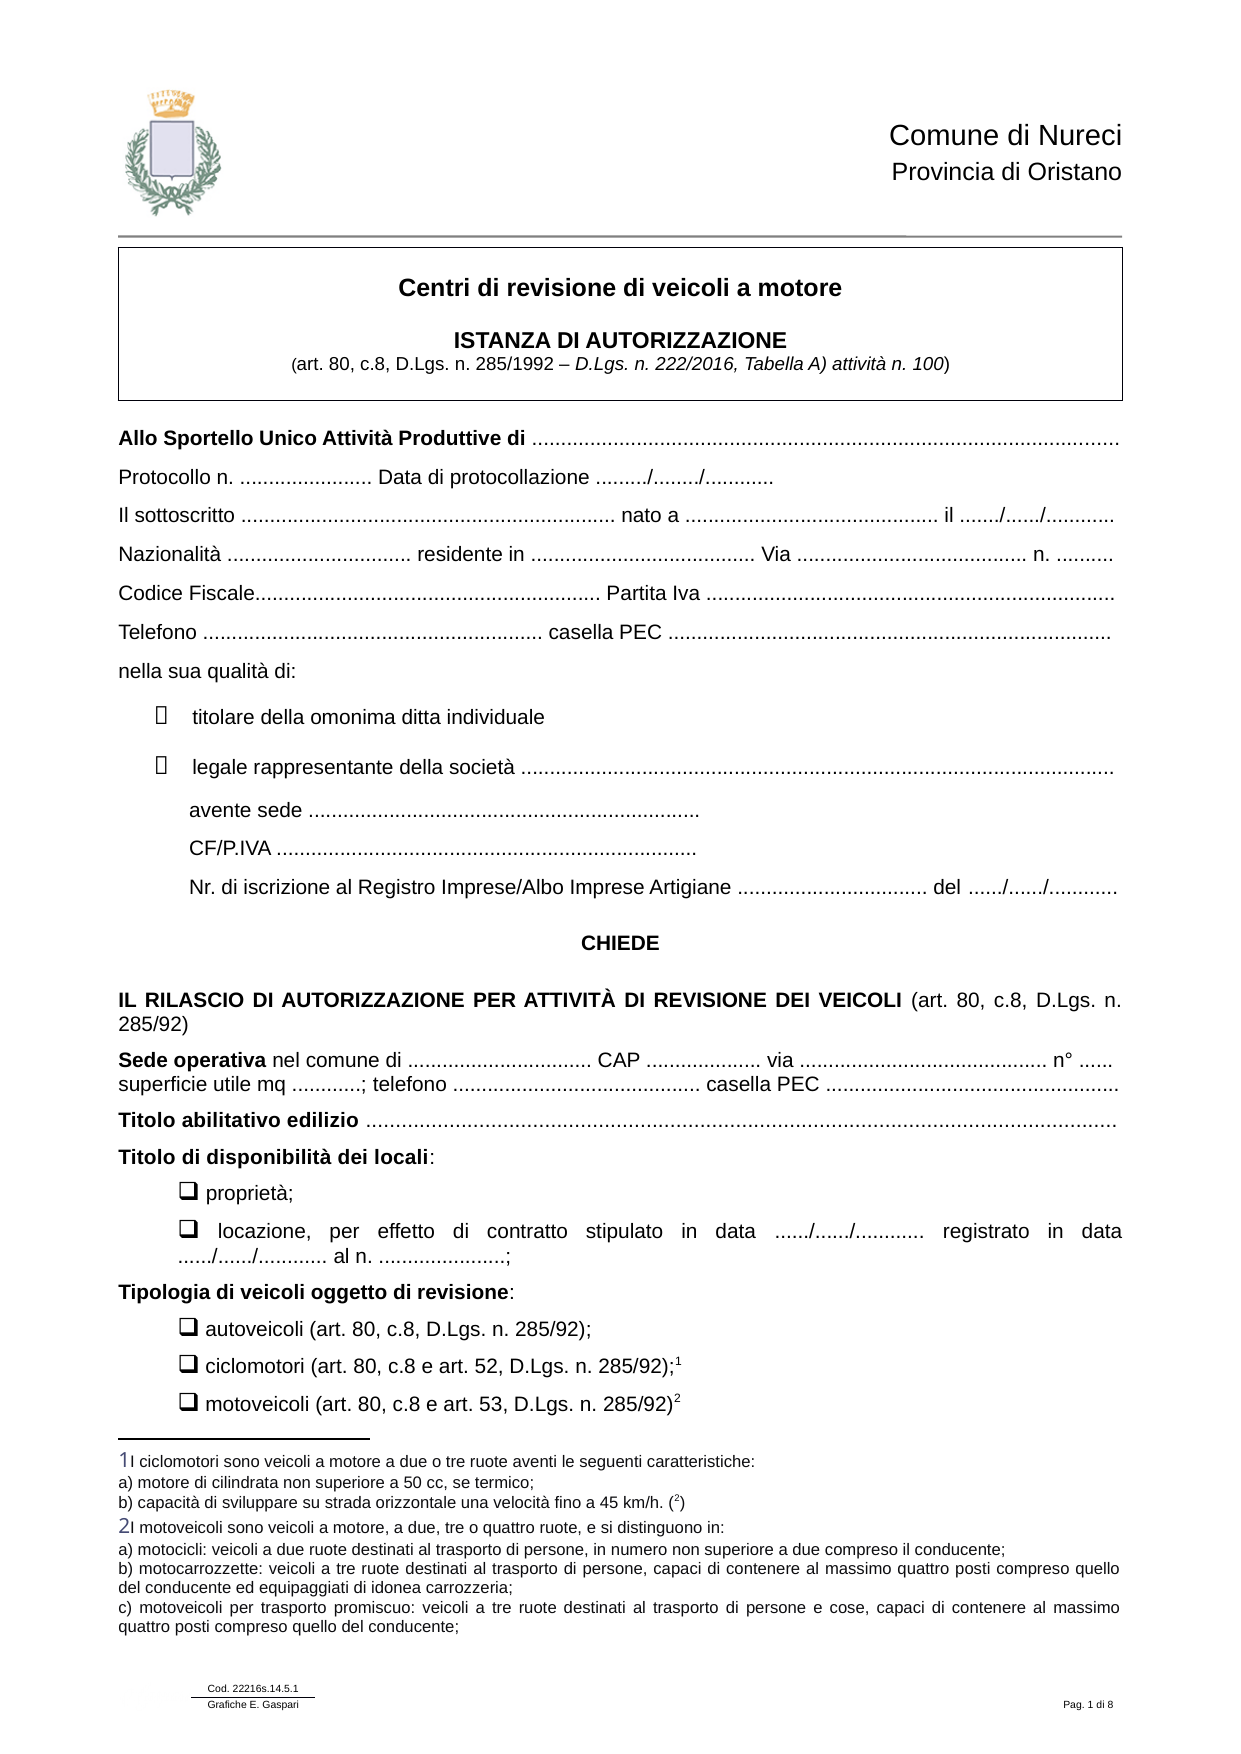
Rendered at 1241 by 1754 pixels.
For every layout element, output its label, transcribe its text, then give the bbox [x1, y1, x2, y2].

text  ciclomotori (art. 80, c.8 e art. 52, D.Lgs. n. 285/92); [177, 1354, 1122, 1379]
text Nazionalità ................................ residente in ....................................... Via ........................................ n. .......... [118, 542, 1122, 566]
text Tipologia di veicoli oggetto di revisione: [118, 1280, 1122, 1304]
text a) motocicli: veicoli a due ruote destinati al trasporto di persone, in numero non superiore a due compreso il conducente; [118, 1540, 1122, 1559]
text b) capacità di sviluppare su strada orizzontale una velocità fino a 45 km/h. (2) [118, 1492, 1122, 1512]
text I ciclomotori sono veicoli a motore a due o tre ruote aventi le seguenti caratteristiche: [118, 1445, 1122, 1473]
text CHIEDE [118, 931, 1122, 955]
text Protocollo n. ....................... Data di protocollazione ........./......../............ [118, 464, 1122, 488]
text c) motoveicoli per trasporto promiscuo: veicoli a tre ruote destinati al trasporto di persone e cose, capaci di contenere al massimo quattro posti compreso quello del conducente; [118, 1597, 1122, 1636]
text IL RILASCIO DI AUTORIZZAZIONE PER ATTIVITÀ DI REVISIONE DEI VEICOLI (art. 80, c.8, D.Lgs. n. 285/92) [118, 987, 1122, 1035]
text Titolo di disponibilità dei locali: [118, 1145, 1122, 1169]
text  autoveicoli (art. 80, c.8, D.Lgs. n. 285/92); [177, 1317, 1122, 1342]
text nella sua qualità di: [118, 659, 1122, 683]
text Comune di Nureci [224, 118, 1122, 152]
text Telefono ........................................................... casella PEC ............................................................................. [118, 620, 1122, 644]
text avente sede .................................................................... [189, 797, 1122, 821]
text Codice Fiscale............................................................ Partita Iva ....................................................................... [118, 581, 1122, 605]
text Nr. di iscrizione al Registro Imprese/Albo Imprese Artigiane ................................. del ....../....../............ [189, 875, 1122, 899]
picture [122, 87, 224, 219]
text I motoveicoli sono veicoli a motore, a due, tre o quattro ruote, e si distinguono in: [118, 1512, 1122, 1540]
text CF/P.IVA ......................................................................... [189, 836, 1122, 860]
text Il sottoscritto ................................................................. nato a ............................................ il ......./....../............ [118, 503, 1122, 527]
text  proprietà; [177, 1181, 1122, 1206]
text  motoveicoli (art. 80, c.8 e art. 53, D.Lgs. n. 285/92) [177, 1392, 1122, 1417]
text Sede operativa nel comune di ................................ CAP .................... via ........................................... n° ...... superficie utile mq ............; telefono ........................................... casella PEC ................................................... [118, 1048, 1122, 1096]
text Provincia di Oristano [224, 157, 1122, 185]
text  titolare della omonima ditta individuale [153, 698, 1122, 732]
text a) motore di cilindrata non superiore a 50 cc, se termico; [118, 1473, 1122, 1492]
text  legale rappresentante della società ....................................................................................................... [153, 747, 1122, 782]
text  locazione, per effetto di contratto stipulato in data ....../....../............ registrato in data ....../....../............ al n. ......................; [177, 1219, 1122, 1268]
text Titolo abilitativo edilizio .............................................................................................................................. [118, 1108, 1122, 1132]
text b) motocarrozzette: veicoli a tre ruote destinati al trasporto di persone, capaci di contenere al massimo quattro posti compreso quello del conducente ed equipaggiati di idonea carrozzeria; [118, 1559, 1122, 1597]
table_header Centri di revisione di veicoli a motore ISTANZA DI AUTORIZZAZIONE (art. 80, c.8, D.Lgs. n. 285/1992 – D.Lgs. n. 222/2016, Tabella A) attività n. 100) [119, 248, 1122, 399]
text Allo Sportello Unico Attività Produttive di [118, 426, 1122, 449]
